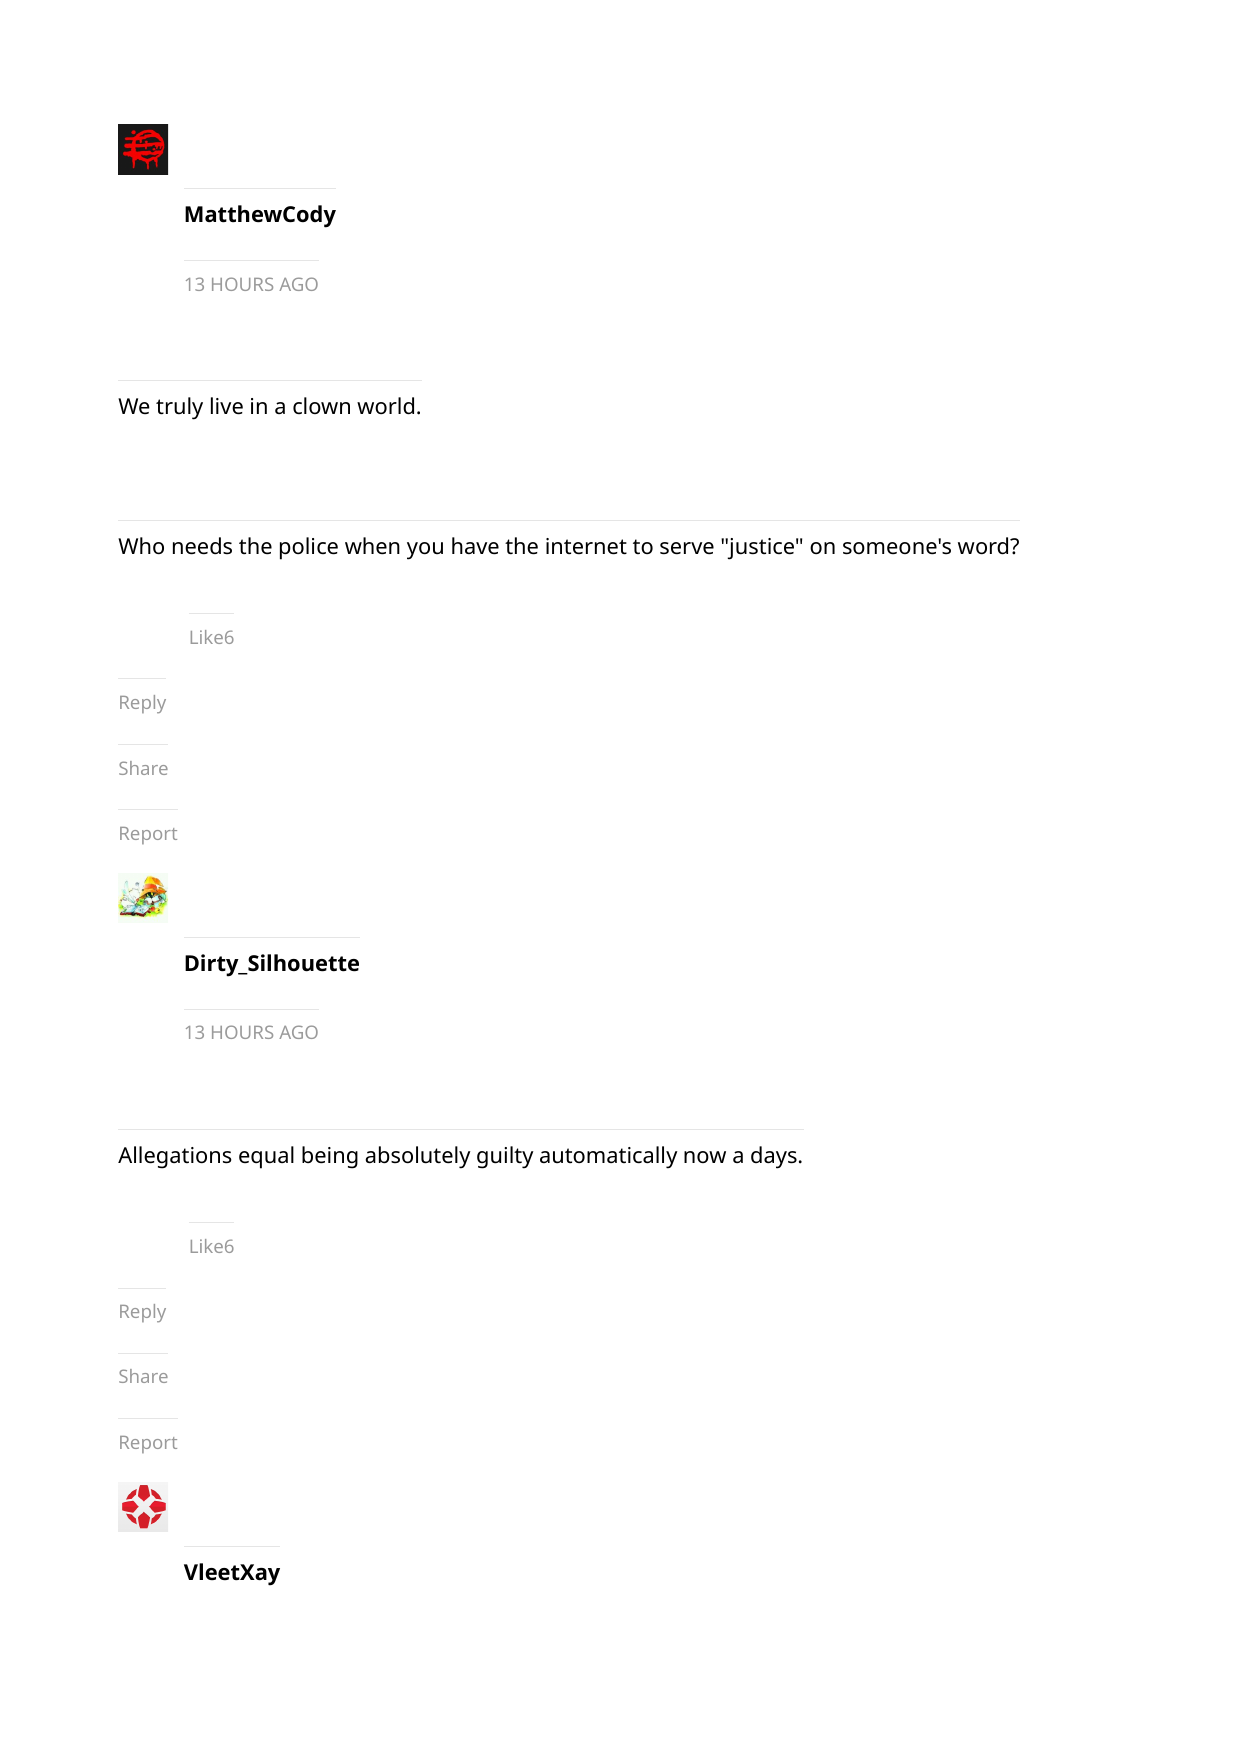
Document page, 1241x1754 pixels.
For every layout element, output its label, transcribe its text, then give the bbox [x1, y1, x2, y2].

text Share [118, 1353, 1122, 1389]
text Reply [118, 1287, 1122, 1324]
text Like6 [188, 1222, 1122, 1258]
picture [118, 873, 169, 923]
picture [118, 1482, 169, 1532]
text Report [118, 809, 1122, 846]
text Like6 [188, 613, 1122, 649]
text MatthewCody [184, 188, 1114, 229]
text Allegations equal being absolutely guilty automatically now a days. [118, 1129, 1122, 1169]
text Report [118, 1418, 1122, 1455]
text 13 HOURS AGO [184, 1009, 1117, 1045]
text VleetXay [184, 1546, 1114, 1587]
text 13 HOURS AGO [184, 260, 1117, 297]
text Dirty_Silhouette [184, 937, 1114, 978]
text We truly live in a clown world. Who needs the police when you have the internet to serve "justice" on someone's word? [118, 380, 1122, 561]
text Share [118, 744, 1122, 780]
picture [118, 124, 169, 175]
text Reply [118, 678, 1122, 715]
